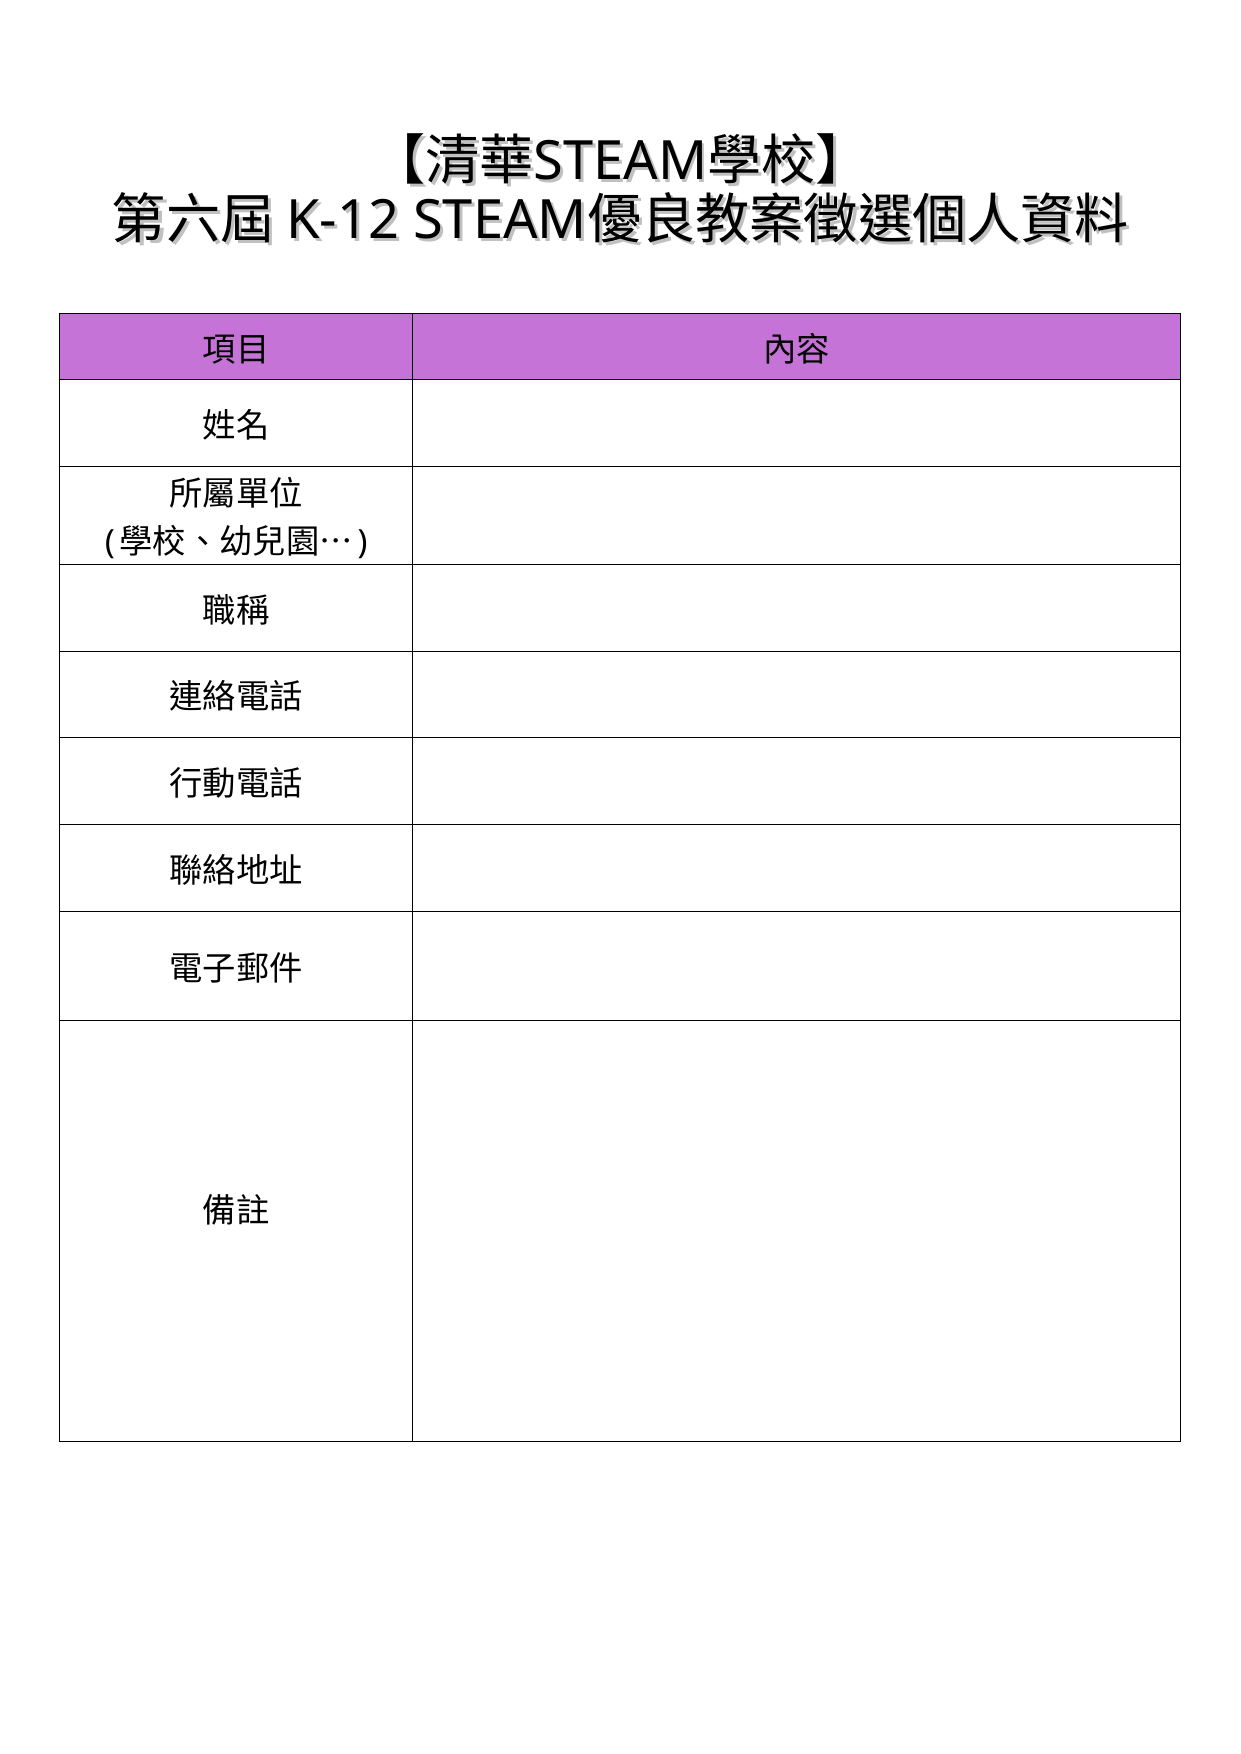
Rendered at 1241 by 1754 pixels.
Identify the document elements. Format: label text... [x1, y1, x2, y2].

table_cell [413, 380, 1180, 464]
table_header 項目 [60, 314, 412, 379]
table_cell 備註 [60, 1300, 412, 1441]
text 第六屆 K-12 STEAM優良教案徵選個人資料 [59, 191, 1181, 250]
table_header 內容 [413, 314, 1180, 379]
text 【清華STEAM學校】 [59, 132, 1181, 191]
table_cell 姓名 [60, 380, 412, 464]
table_cell [413, 1300, 1180, 1441]
